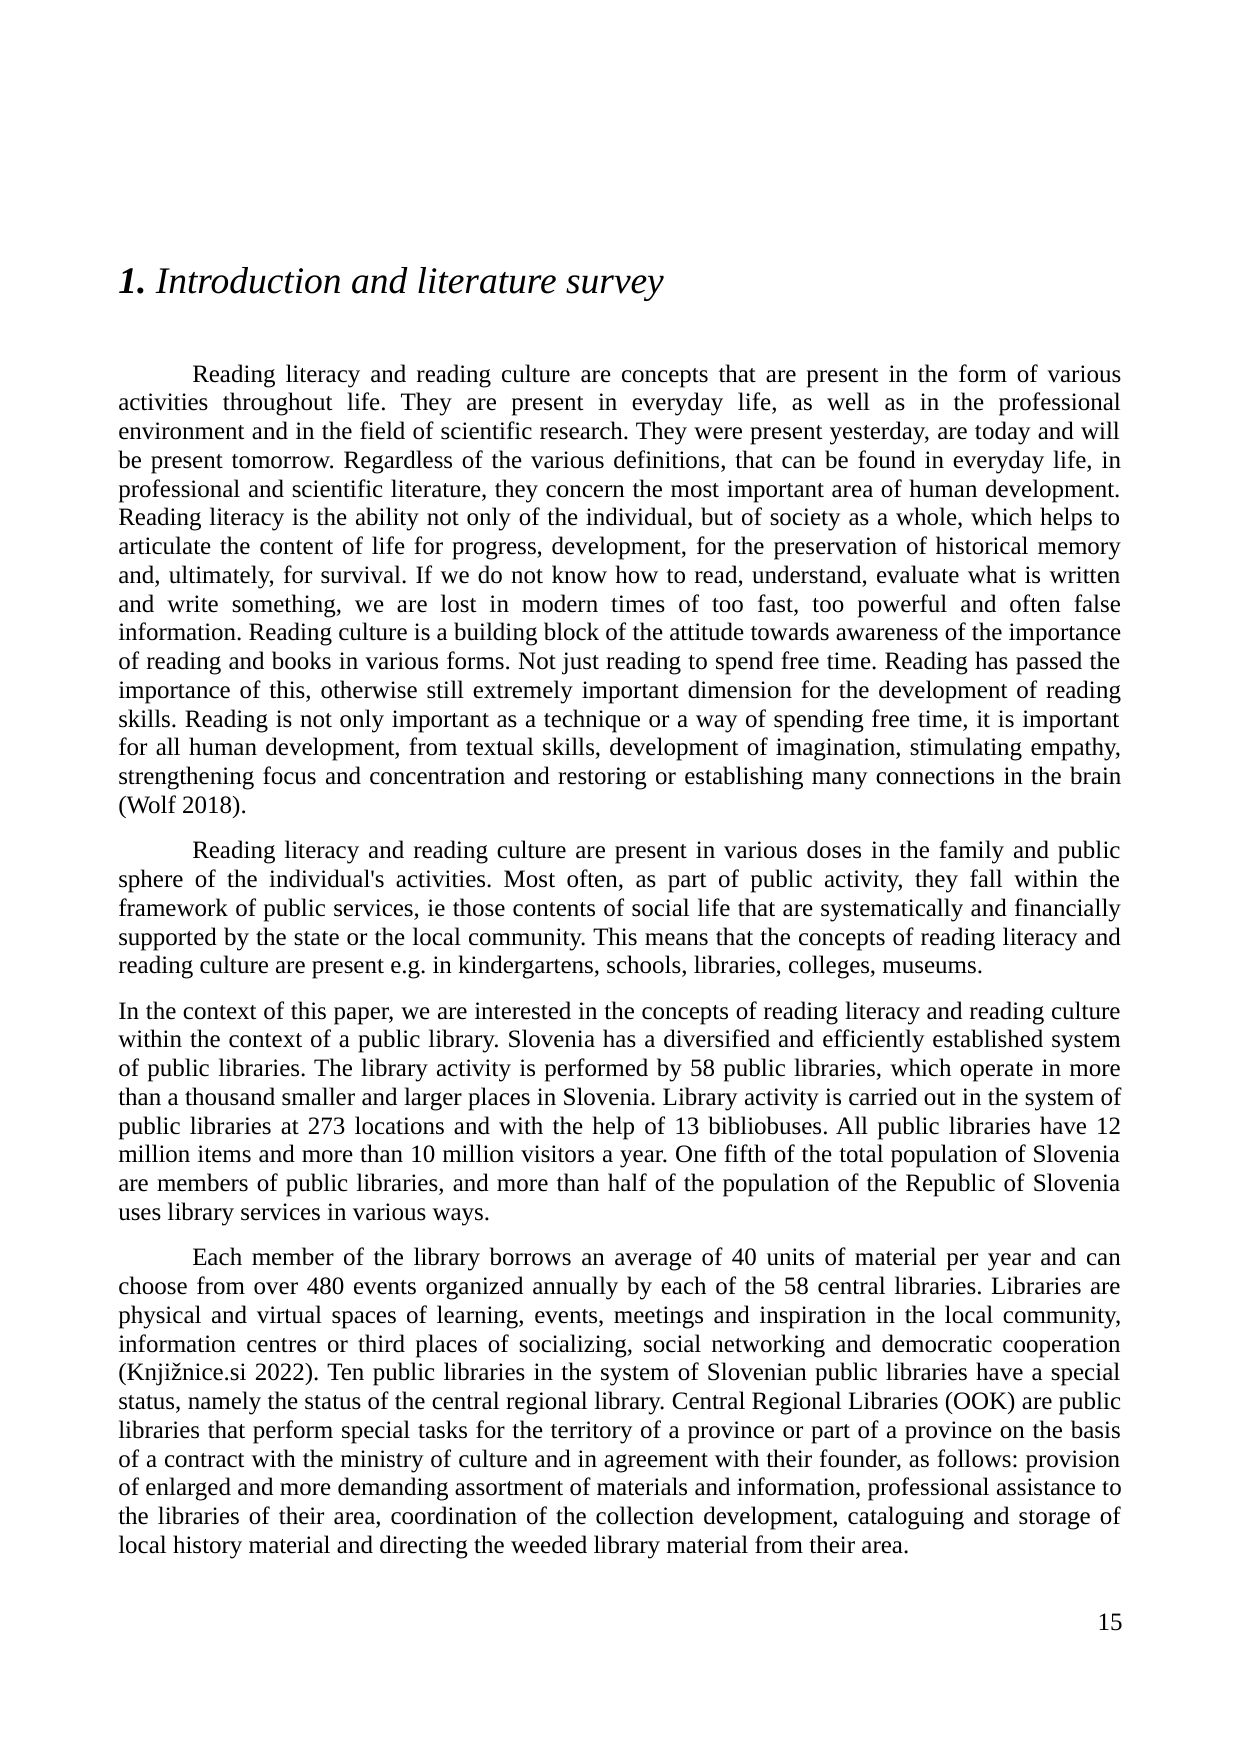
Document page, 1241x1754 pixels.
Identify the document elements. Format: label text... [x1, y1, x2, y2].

text Reading literacy and reading culture are present in various doses in the family and public sphere of the individual's activities. Most often, as part of public activity, they fall within the framework of public services, ie those contents of social life that are systematically and financially supported by the state or the local community. This means that the concepts of reading literacy and reading culture are present e.g. in kindergartens, schools, libraries, colleges, museums. [118, 835, 1122, 979]
text Reading literacy and reading culture are concepts that are present in the form of various activities throughout life. They are present in everyday life, as well as in the professional environment and in the field of scientific research. They were present yesterday, are today and will be present tomorrow. Regardless of the various definitions, that can be found in everyday life, in professional and scientific literature, they concern the most important area of human development. Reading literacy is the ability not only of the individual, but of society as a whole, which helps to articulate the content of life for progress, development, for the preservation of historical memory and, ultimately, for survival. If we do not know how to read, understand, evaluate what is written and write something, we are lost in modern times of too fast, too powerful and often false information. Reading culture is a building block of the attitude towards awareness of the importance of reading and books in various forms. Not just reading to spend free time. Reading has passed the importance of this, otherwise still extremely important dimension for the development of reading skills. Reading is not only important as a technique or a way of spending free time, it is important for all human development, from textual skills, development of imagination, stimulating empathy, strengthening focus and concentration and restoring or establishing many connections in the brain (Wolf 2018). [118, 359, 1122, 819]
text In the context of this paper, we are interested in the concepts of reading literacy and reading culture within the context of a public library. Slovenia has a diversified and efficiently established system of public libraries. The library activity is performed by 58 public libraries, which operate in more than a thousand smaller and larger places in Slovenia. Library activity is carried out in the system of public libraries at 273 locations and with the help of 13 bibliobuses. All public libraries have 12 million items and more than 10 million visitors a year. One fifth of the total population of Slovenia are members of public libraries, and more than half of the population of the Republic of Slovenia uses library services in various ways. [118, 996, 1122, 1226]
subtitle Introduction and literature survey [118, 258, 1122, 301]
text Each member of the library borrows an average of 40 units of material per year and can choose from over 480 events organized annually by each of the 58 central libraries. Libraries are physical and virtual spaces of learning, events, meetings and inspiration in the local community, information centres or third places of socializing, social networking and democratic cooperation (Knjižnice.si 2022). Ten public libraries in the system of Slovenian public libraries have a special status, namely the status of the central regional library. Central Regional Libraries (OOK) are public libraries that perform special tasks for the territory of a province or part of a province on the basis of a contract with the ministry of culture and in agreement with their founder, as follows: provision of enlarged and more demanding assortment of materials and information, professional assistance to the libraries of their area, coordination of the collection development, cataloguing and storage of local history material and directing the weeded library material from their area. [118, 1242, 1122, 1559]
